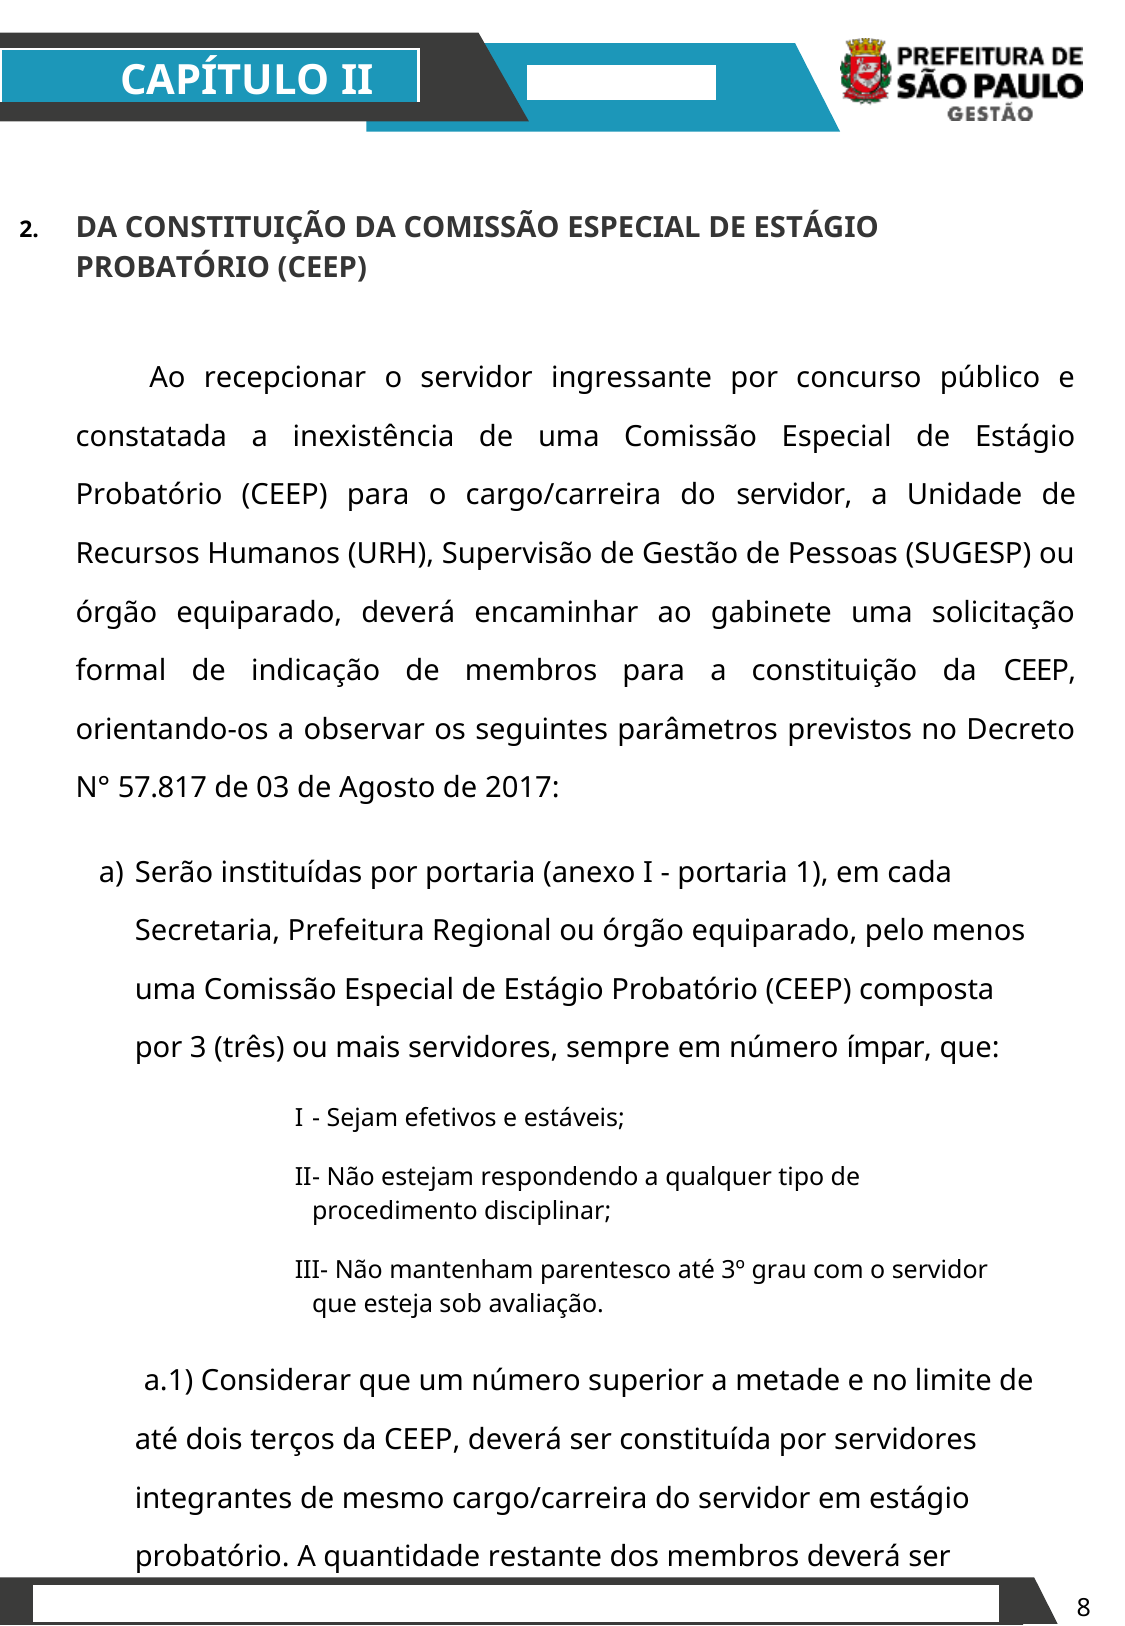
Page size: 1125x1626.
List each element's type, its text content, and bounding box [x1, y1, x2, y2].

list DA CONSTITUIÇÃO DA COMISSÃO ESPECIAL DE ESTÁGIO PROBATÓRIO (CEEP) [19, 206, 956, 286]
text a.1) Considerar que um número superior a metade e no limite de até dois terços da CEEP, deverá ser constituída por servidores integrantes de mesmo cargo/carreira do servidor em estágio probatório. A quantidade restante dos membros deverá ser [134, 1359, 1078, 1575]
list - Sejam efetivos e estáveis; [294, 1100, 1125, 1134]
list Serão instituídas por portaria (anexo I - portaria 1), em cada Secretaria, Prefeitura Regional ou órgão equiparado, pelo menos uma Comissão Especial de Estágio Probatório (CEEP) composta por 3 (três) ou mais servidores, sempre em número ímpar, que: [99, 851, 1042, 1066]
list - Não mantenham parentesco até 3º grau com o servidor que esteja sob avaliação. [294, 1252, 1030, 1320]
text Ao recepcionar o servidor ingressante por concurso público e constatada a inexistência de uma Comissão Especial de Estágio Probatório (CEEP) para o cargo/carreira do servidor, a Unidade de Recursos Humanos (URH), Supervisão de Gestão de Pessoas (SUGESP) ou órgão equiparado, deverá encaminhar ao gabinete uma solicitação formal de indicação de membros para a constituição da CEEP, orientando-os a observar os seguintes parâmetros previstos no Decreto N° 57.817 de 03 de Agosto de 2017: [75, 356, 1076, 806]
list - Não estejam respondendo a qualquer tipo de procedimento disciplinar; [294, 1159, 1021, 1227]
